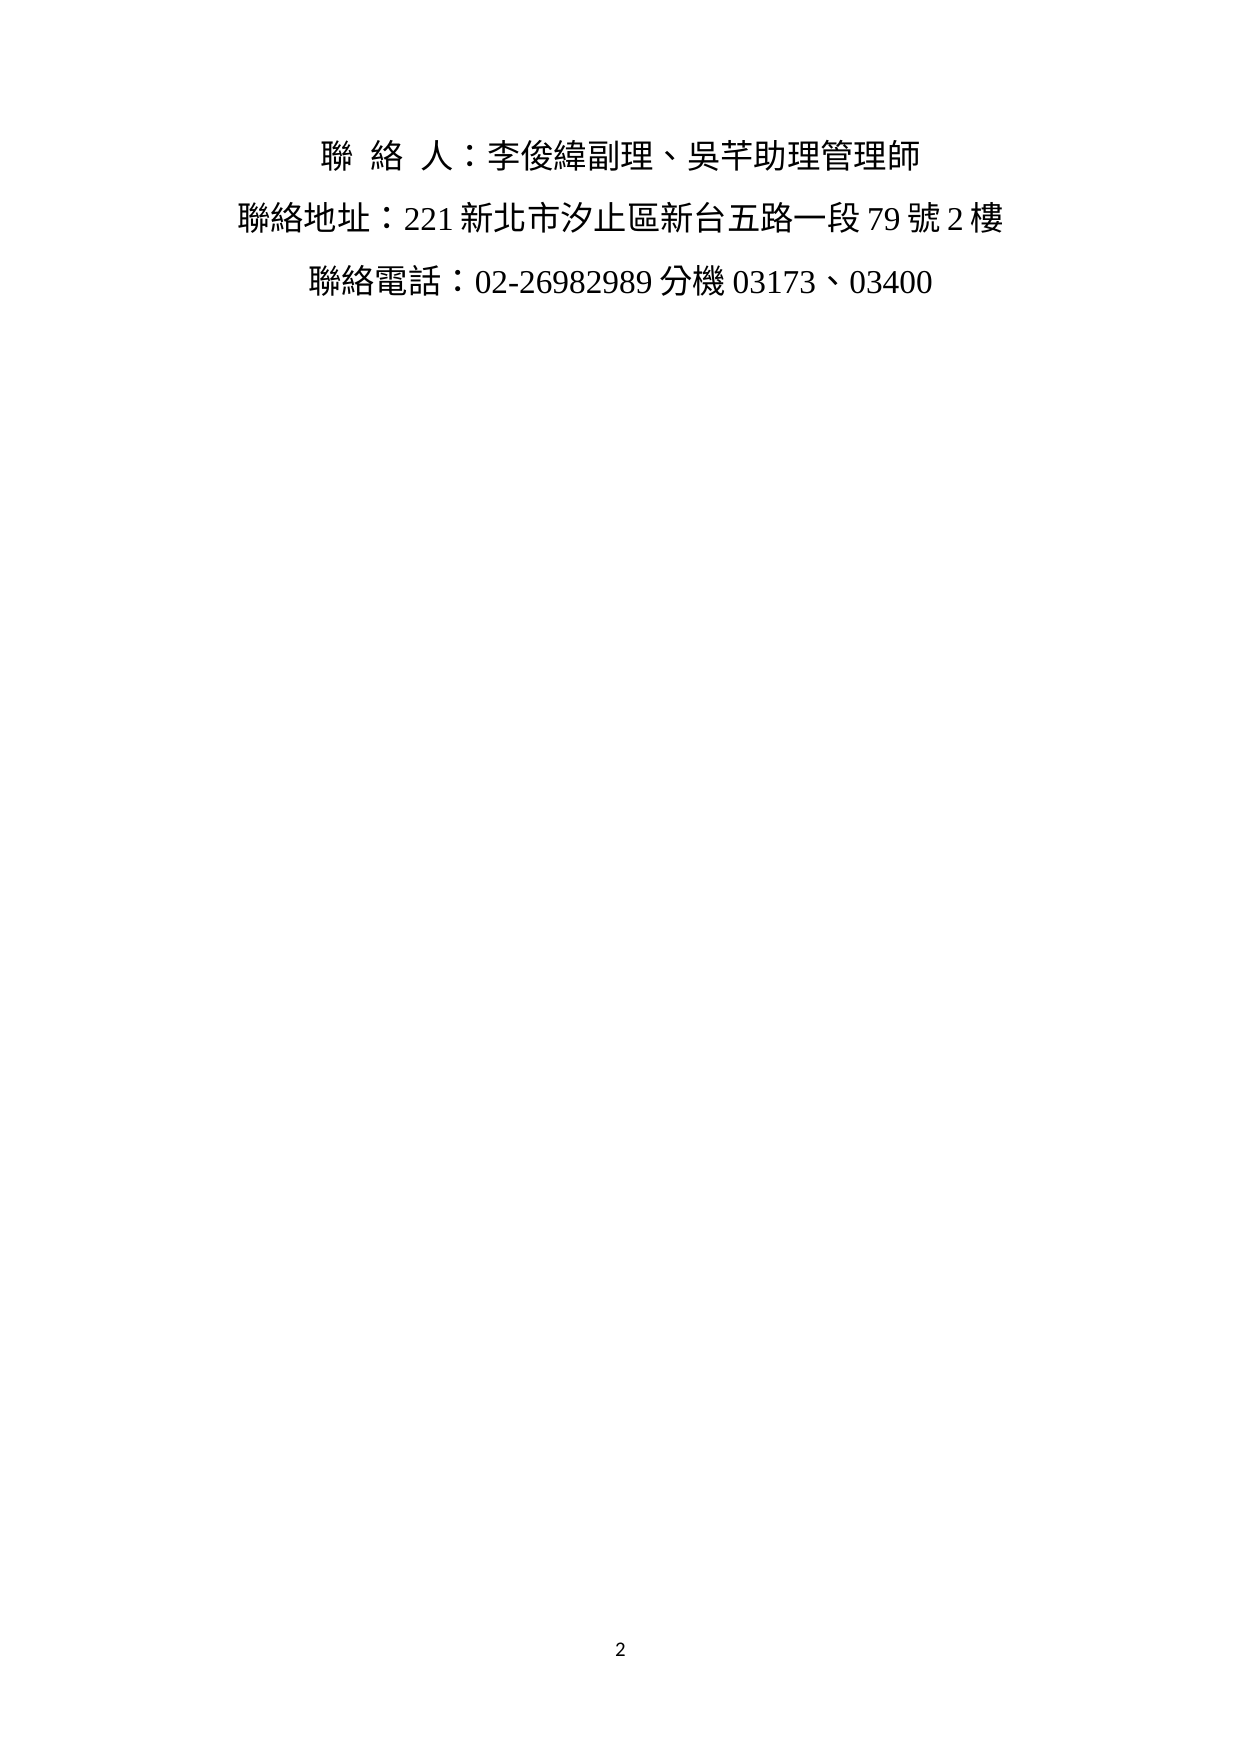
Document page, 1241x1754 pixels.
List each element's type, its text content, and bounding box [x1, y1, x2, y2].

text 聯絡地址：221新北市汐止區新台五路一段79號2樓 [118, 175, 1122, 237]
text 聯 絡 人：李俊緯副理、吳芊助理管理師 [118, 112, 1122, 175]
text 聯絡電話：02-26982989分機03173、03400 [118, 237, 1122, 300]
